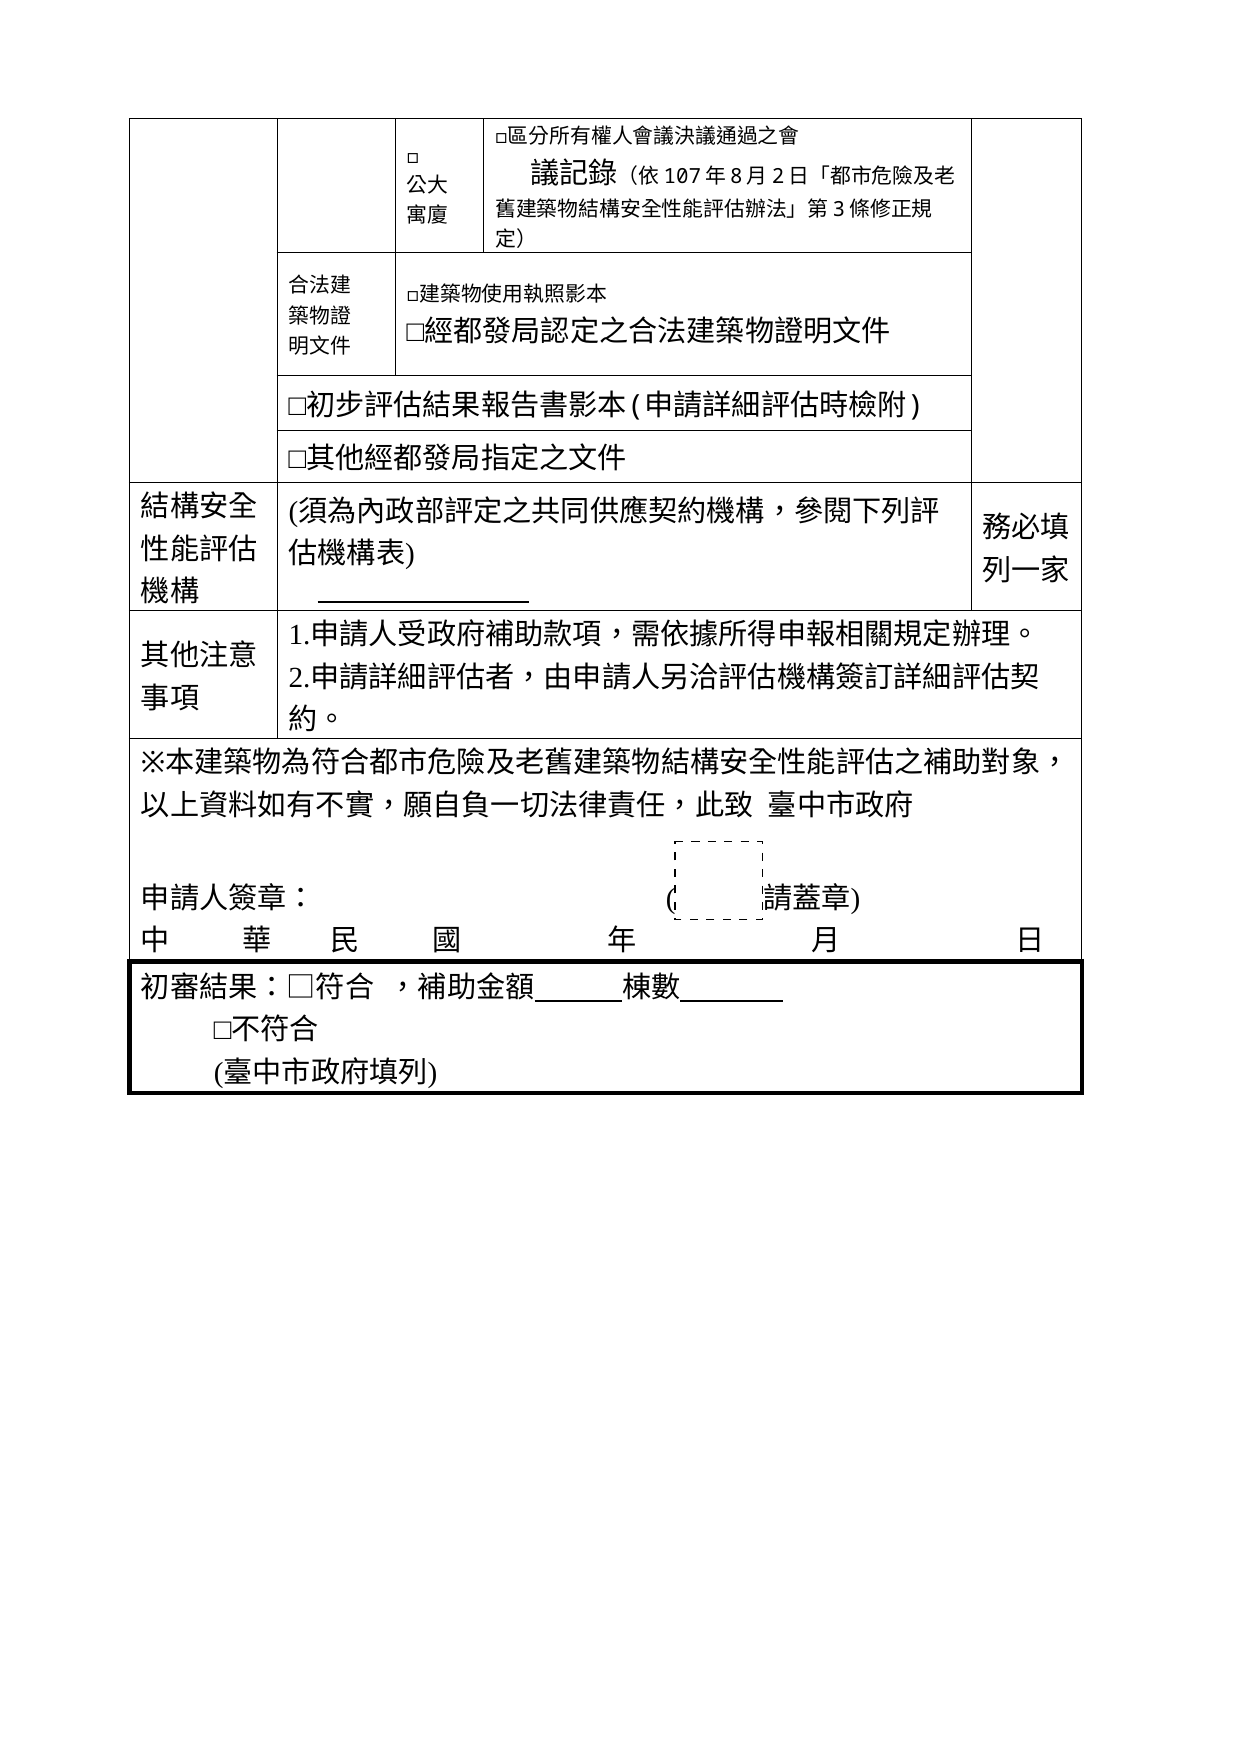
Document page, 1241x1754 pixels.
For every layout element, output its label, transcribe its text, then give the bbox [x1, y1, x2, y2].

table_cell [278, 119, 395, 252]
table_cell 1.申請人受政府補助款項，需依據所得申報相關規定辦理。 2.申請詳細評估者，由申請人另洽評估機構簽訂詳細評估契約。 [278, 611, 1081, 738]
table_cell □其他經都發局指定之文件 [278, 431, 971, 482]
table_cell 務必填列一家 [972, 483, 1081, 610]
table_cell ※本建築物為符合都市危險及老舊建築物結構安全性能評估之補助對象，以上資料如有不實，願自負一切法律責任，此致 臺中市政府 申請人簽章： (申請者請蓋章) 中 華 民 國 年 月 日 [130, 739, 1081, 959]
table_cell [972, 119, 1081, 482]
table_cell □ 公大 寓廈 [396, 119, 483, 252]
table_cell □初步評估結果報告書影本(申請詳細評估時檢附) [278, 376, 971, 429]
table_cell 合法建 築物證 明文件 [278, 253, 395, 375]
table_cell □區分所有權人會議決議通過之會 議記錄（依107年8月2日「都市危險及老舊建築物結構安全性能評估辦法」第3條修正規定） [484, 119, 971, 252]
table_cell 初審結果：□符合 ，補助金額 棟數 □不符合 (臺中市政府填列) [132, 964, 1080, 1091]
table_cell □建築物使用執照影本 □經都發局認定之合法建築物證明文件 [396, 253, 971, 375]
table_cell 結構安全性能評估機構 [130, 483, 277, 610]
table_cell (須為內政部評定之共同供應契約機構，參閱下列評估機構表) [278, 483, 971, 610]
table_cell 其他注意 事項 [130, 611, 277, 738]
table_cell [130, 119, 277, 482]
